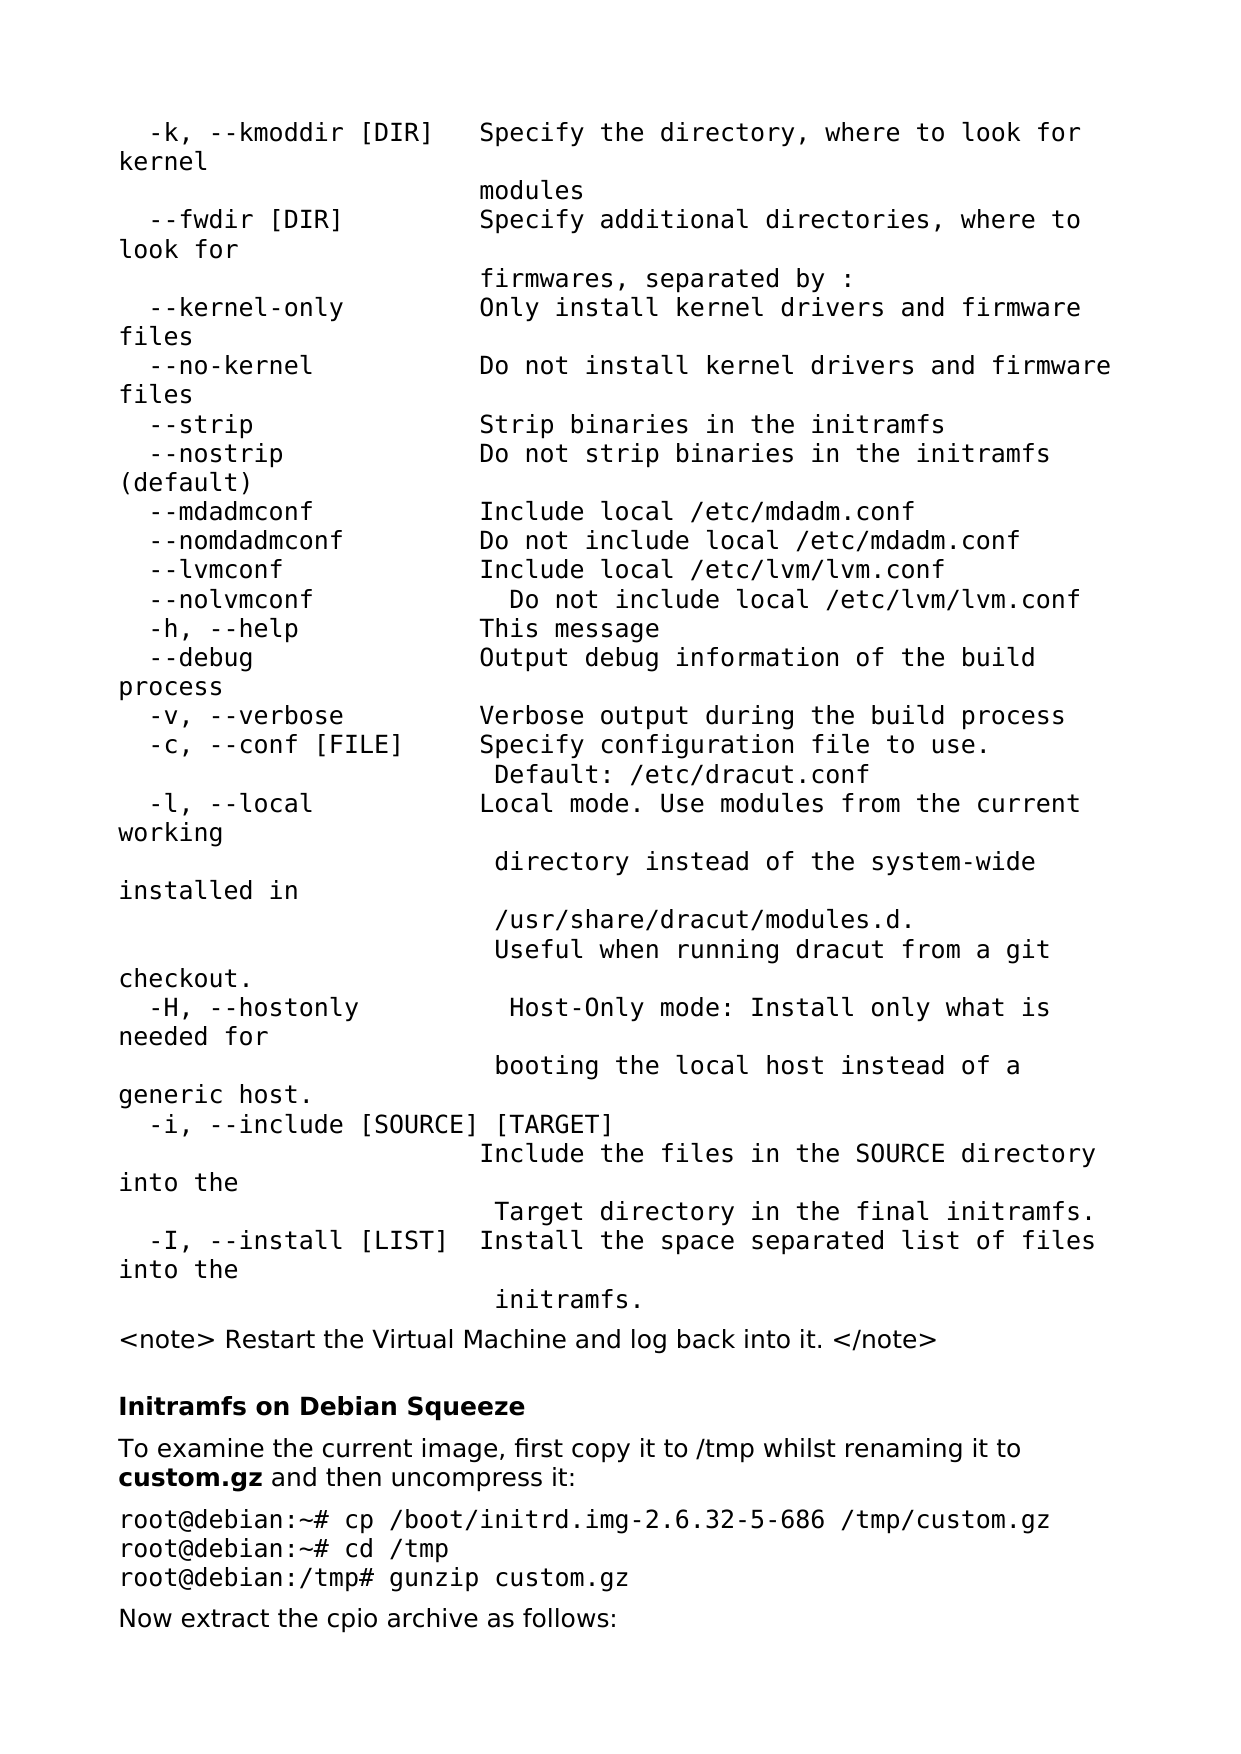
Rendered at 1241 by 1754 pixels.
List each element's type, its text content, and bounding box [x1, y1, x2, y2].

text <note> Restart the Virtual Machine and log back into it. </note> [118, 1326, 1122, 1355]
subtitle Initramfs on Debian Squeeze [118, 1392, 1122, 1422]
text To examine the current image, first copy it to /tmp whilst renaming it to custom.gz and then uncompress it: [118, 1434, 1122, 1492]
text Now extract the cpio archive as follows: [118, 1604, 1122, 1633]
text -k, --kmoddir [DIR] Specify the directory, where to look for kernel modules --fwdir [DIR] Specify additional directories, where to look for firmwares, separated by : --kernel-only Only install kernel drivers and firmware files --no-kernel Do not install kernel drivers and firmware files --strip Strip binaries in the initramfs --nostrip Do not strip binaries in the initramfs (default) --mdadmconf Include local /etc/mdadm.conf --nomdadmconf Do not include local /etc/mdadm.conf --lvmconf Include local /etc/lvm/lvm.conf --nolvmconf Do not include local /etc/lvm/lvm.conf -h, --help This message --debug Output debug information of the build process -v, --verbose Verbose output during the build process -c, --conf [FILE] Specify configuration file to use. Default: /etc/dracut.conf -l, --local Local mode. Use modules from the current working directory instead of the system-wide installed in /usr/share/dracut/modules.d. Useful when running dracut from a git checkout. -H, --hostonly Host-Only mode: Install only what is needed for booting the local host instead of a generic host. -i, --include [SOURCE] [TARGET] Include the files in the SOURCE directory into the Target directory in the final initramfs. -I, --install [LIST] Install the space separated list of files into the initramfs. [118, 118, 1122, 1314]
text root@debian:~# cp /boot/initrd.img-2.6.32-5-686 /tmp/custom.gz root@debian:~# cd /tmp root@debian:/tmp# gunzip custom.gz [118, 1505, 1122, 1592]
